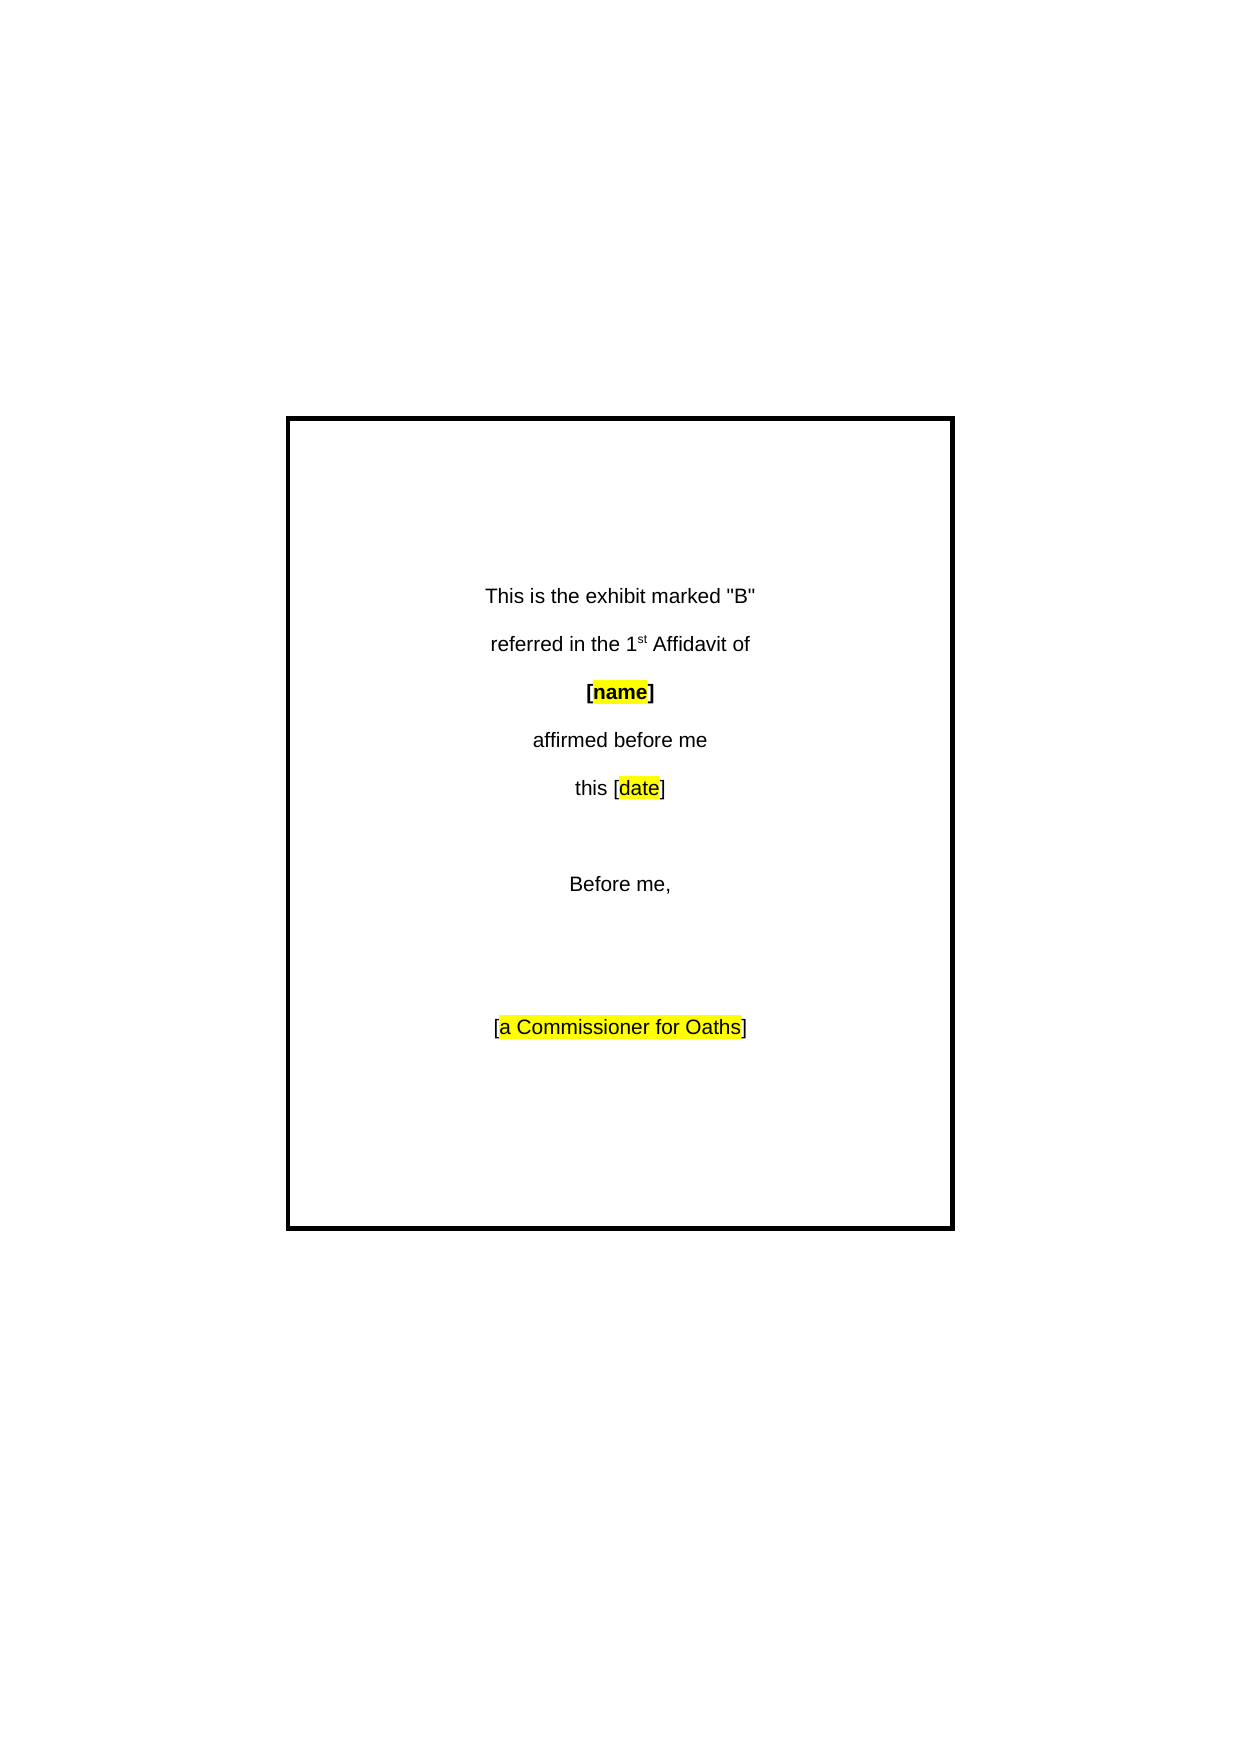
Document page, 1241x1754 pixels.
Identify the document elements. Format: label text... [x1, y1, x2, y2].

table_header This is the exhibit marked "B" referred in the 1st Affidavit of [name] affirmed before me this [date] Before me, [a Commissioner for Oaths] [290, 421, 950, 1226]
